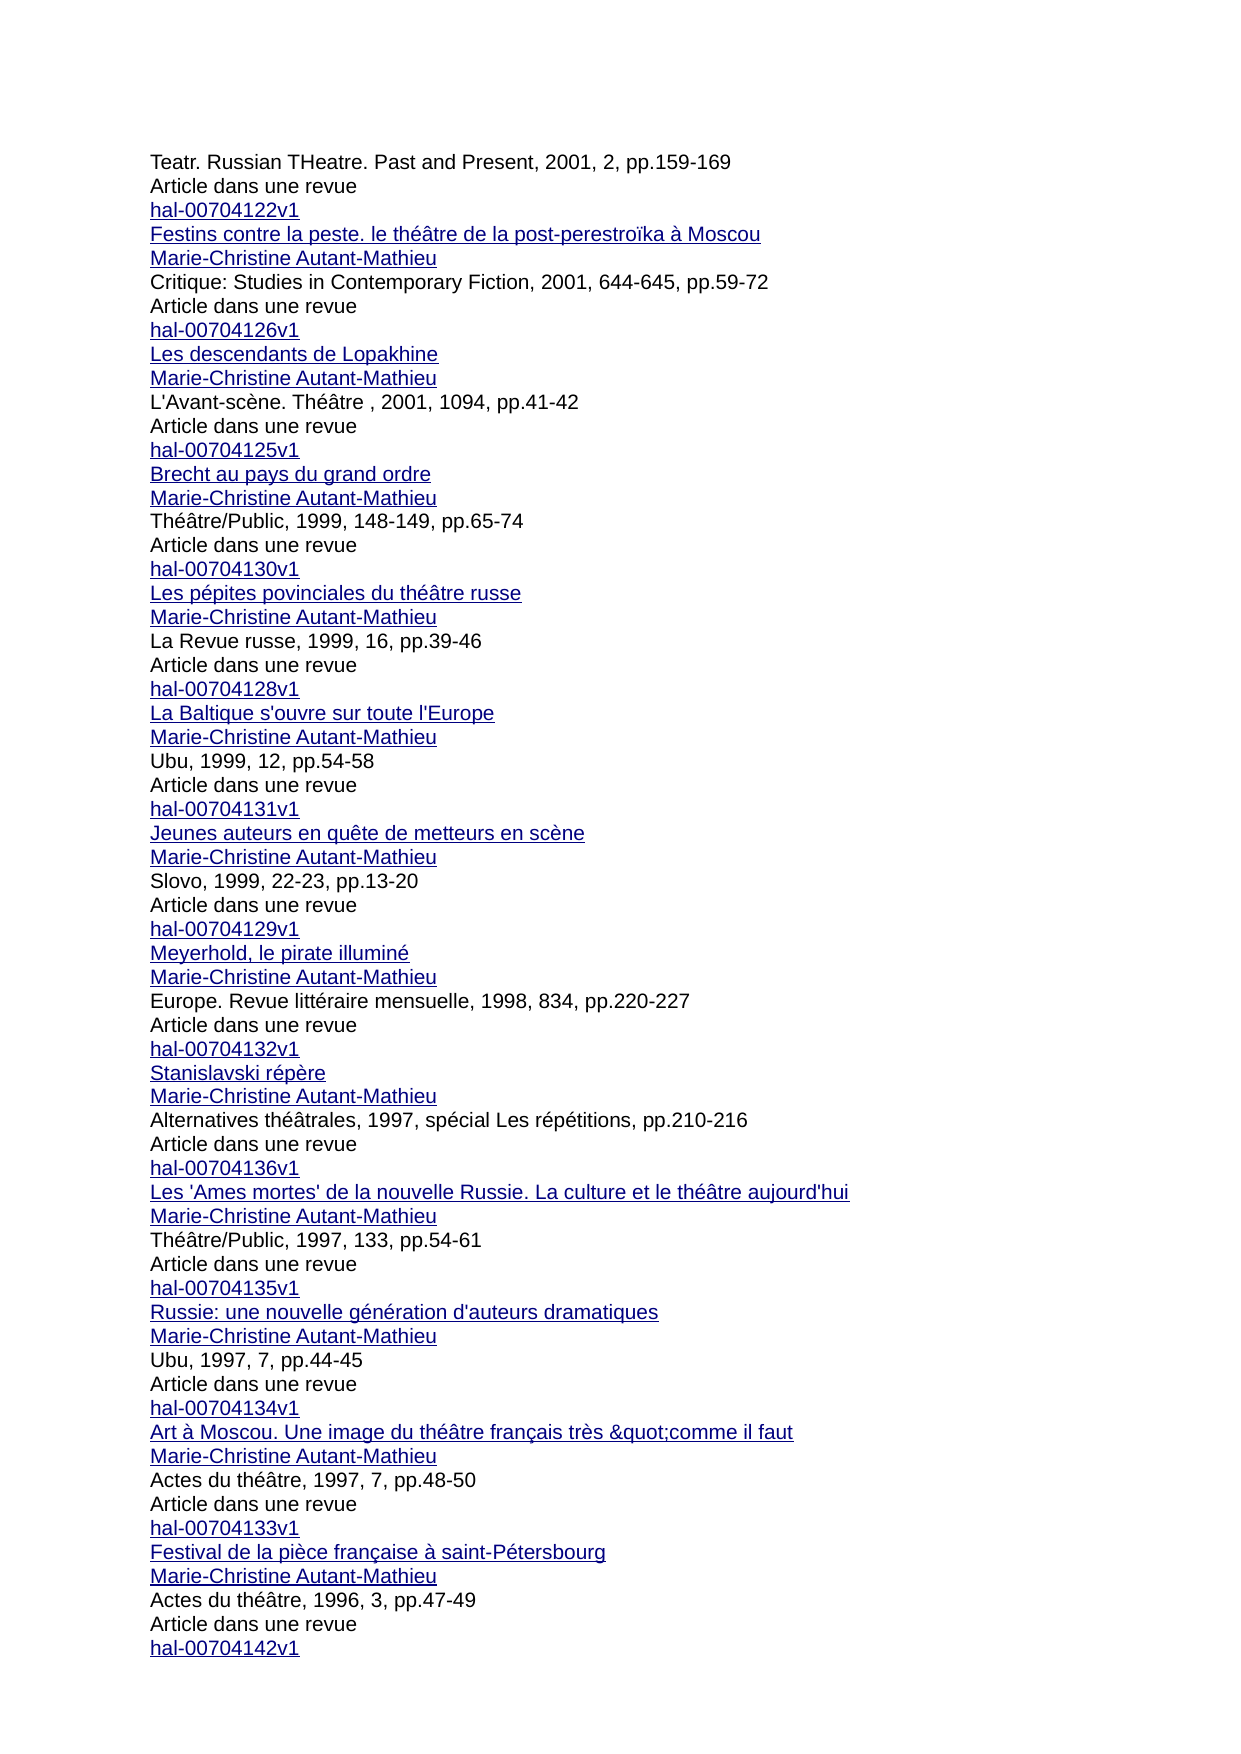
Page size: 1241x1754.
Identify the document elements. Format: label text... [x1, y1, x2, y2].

table_cell Jeunes auteurs en quête de metteurs en scène Marie-Christine Autant-Mathieu Slovo, 1999, 22-23, pp.13-20 Article dans une revue hal-00704129v1 [150, 821, 1090, 941]
table_cell Les pépites povinciales du théâtre russe Marie-Christine Autant-Mathieu La Revue russe, 1999, 16, pp.39-46 Article dans une revue hal-00704128v1 [150, 581, 1090, 701]
table_cell Les descendants de Lopakhine Marie-Christine Autant-Mathieu L'Avant-scène. Théâtre , 2001, 1094, pp.41-42 Article dans une revue hal-00704125v1 [150, 342, 1090, 461]
table_cell Stanislavski répère Marie-Christine Autant-Mathieu Alternatives théâtrales, 1997, spécial Les répétitions, pp.210-216 Article dans une revue hal-00704136v1 [150, 1060, 1090, 1180]
table_cell Russie: une nouvelle génération d'auteurs dramatiques Marie-Christine Autant-Mathieu Ubu, 1997, 7, pp.44-45 Article dans une revue hal-00704134v1 [150, 1300, 1090, 1420]
table_cell Art à Moscou. Une image du théâtre français très &quot;comme il faut Marie-Christine Autant-Mathieu Actes du théâtre, 1997, 7, pp.48-50 Article dans une revue hal-00704133v1 [150, 1420, 1090, 1539]
table_cell La Baltique s'ouvre sur toute l'Europe Marie-Christine Autant-Mathieu Ubu, 1999, 12, pp.54-58 Article dans une revue hal-00704131v1 [150, 701, 1090, 821]
table_cell Teatr. Russian THeatre. Past and Present, 2001, 2, pp.159-169 Article dans une revue hal-00704122v1 [150, 150, 1090, 222]
table_cell Festival de la pièce française à saint-Pétersbourg Marie-Christine Autant-Mathieu Actes du théâtre, 1996, 3, pp.47-49 Article dans une revue hal-00704142v1 [150, 1540, 1090, 1659]
table_cell Brecht au pays du grand ordre Marie-Christine Autant-Mathieu Théâtre/Public, 1999, 148-149, pp.65-74 Article dans une revue hal-00704130v1 [150, 461, 1090, 581]
table_cell Meyerhold, le pirate illuminé Marie-Christine Autant-Mathieu Europe. Revue littéraire mensuelle, 1998, 834, pp.220-227 Article dans une revue hal-00704132v1 [150, 941, 1090, 1060]
table_cell Les 'Ames mortes' de la nouvelle Russie. La culture et le théâtre aujourd'hui Marie-Christine Autant-Mathieu Théâtre/Public, 1997, 133, pp.54-61 Article dans une revue hal-00704135v1 [150, 1180, 1090, 1300]
table_cell Festins contre la peste. le théâtre de la post-perestroïka à Moscou Marie-Christine Autant-Mathieu Critique: Studies in Contemporary Fiction, 2001, 644-645, pp.59-72 Article dans une revue hal-00704126v1 [150, 222, 1090, 342]
